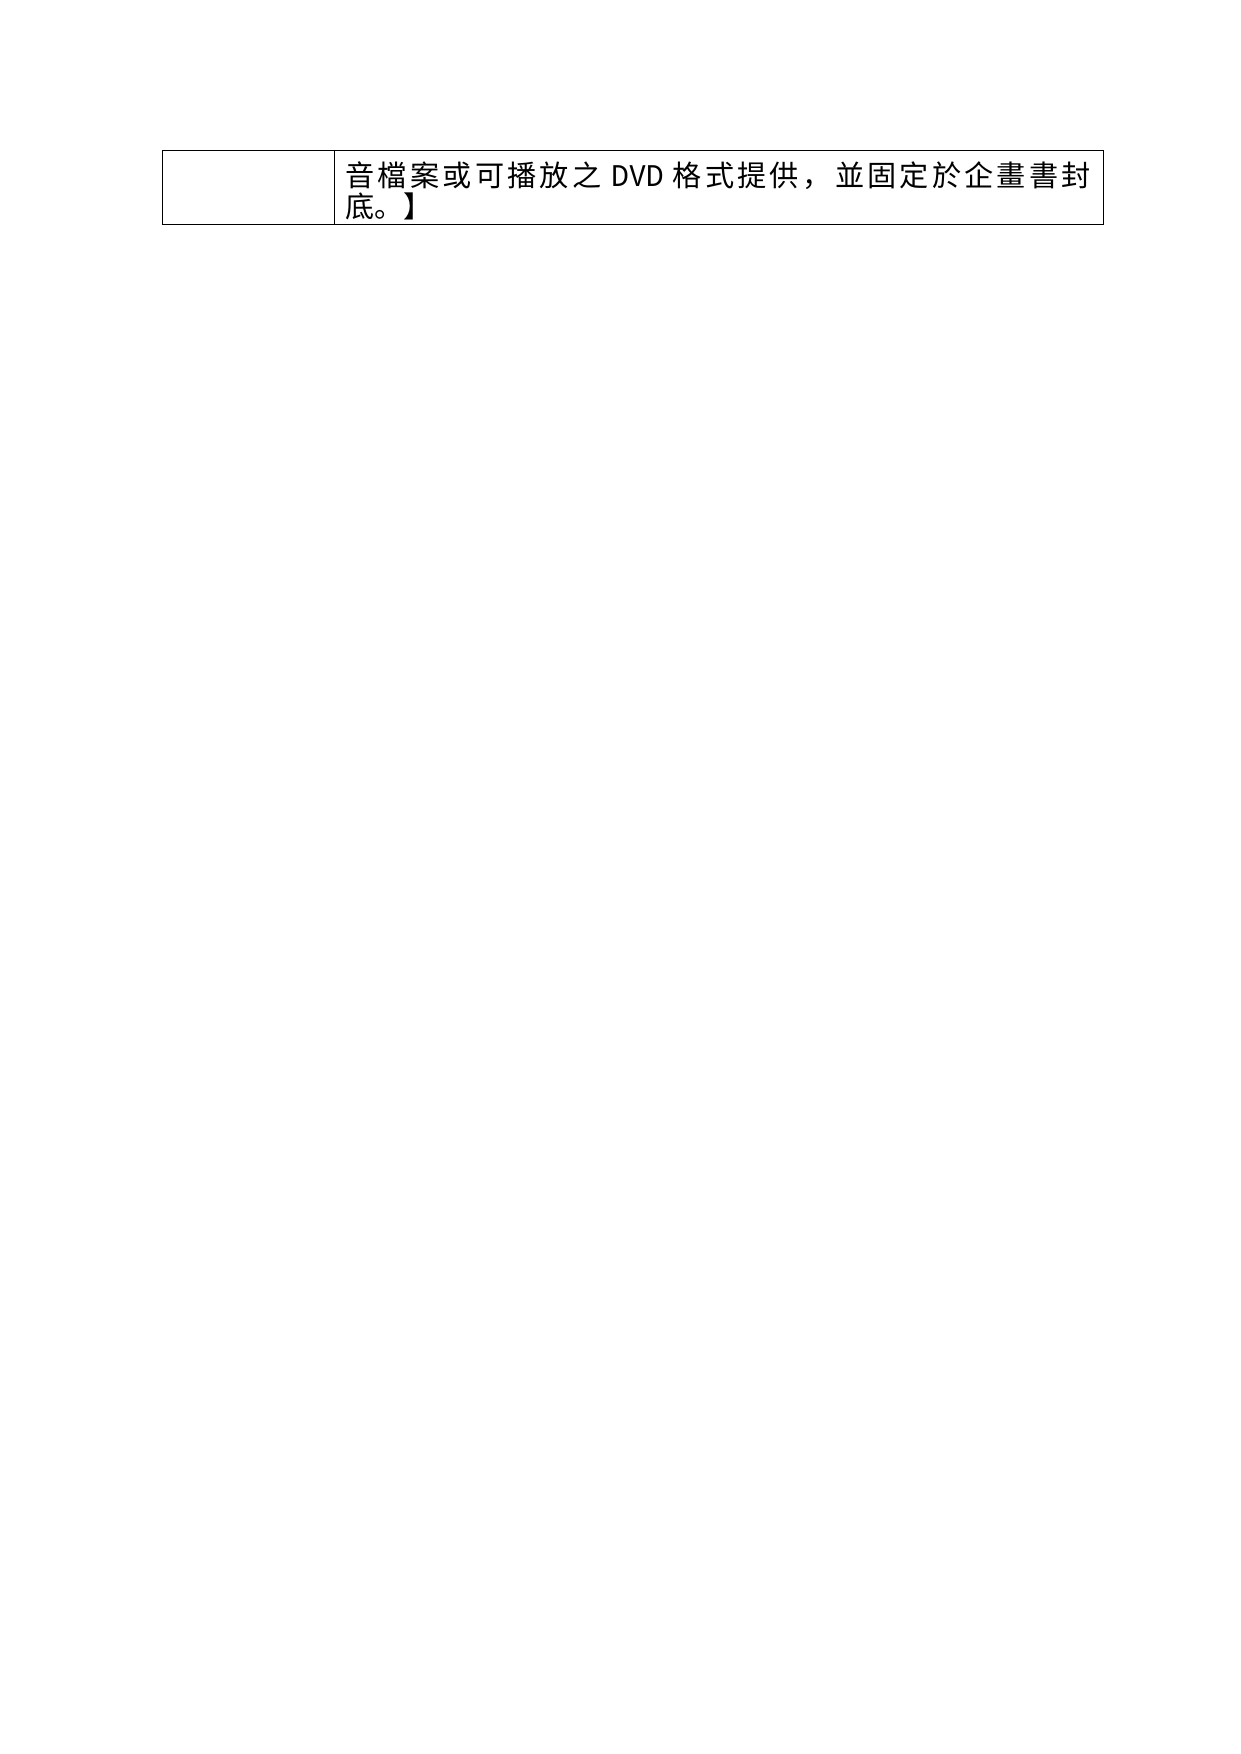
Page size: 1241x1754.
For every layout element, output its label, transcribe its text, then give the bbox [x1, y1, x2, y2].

table_cell [163, 151, 334, 224]
table_cell 音檔案或可播放之DVD格式提供，並固定於企畫書封底。】 [335, 151, 1103, 224]
